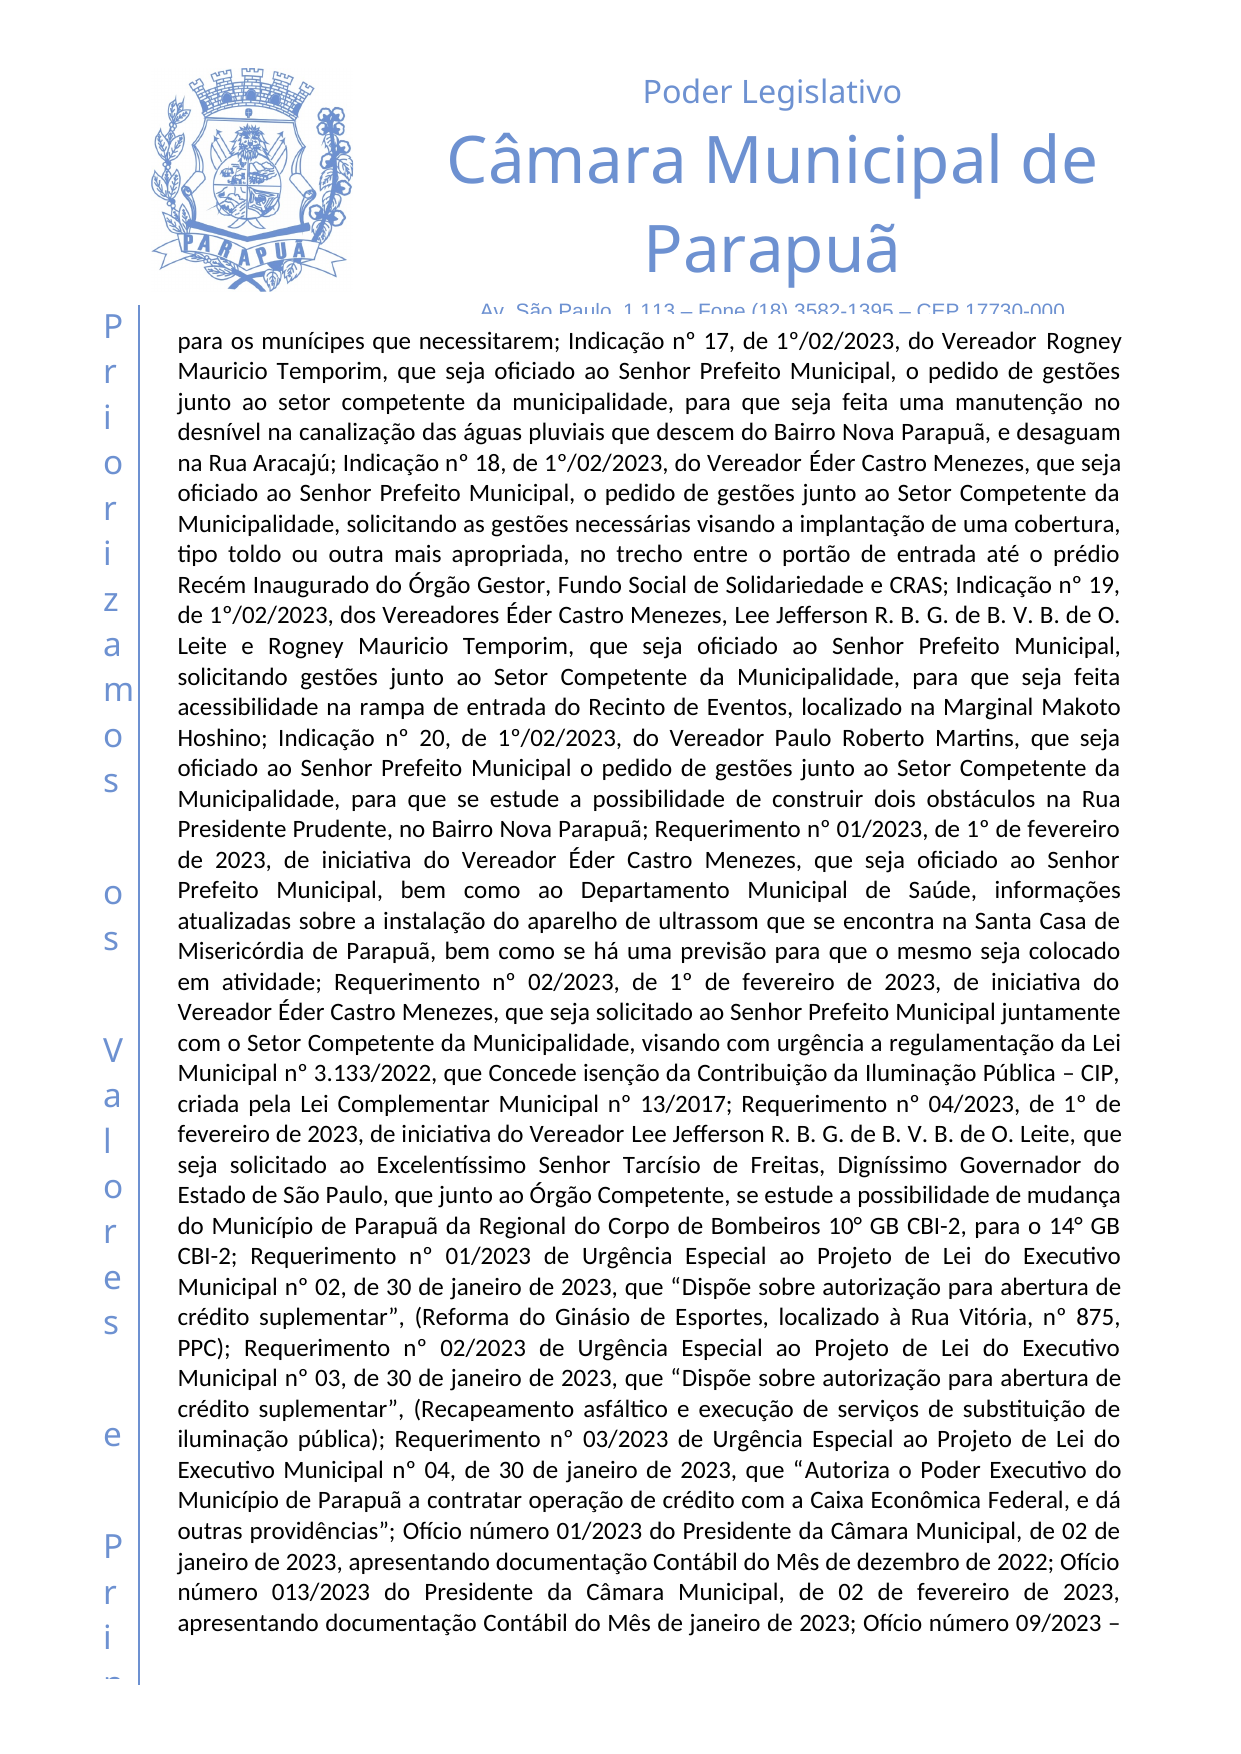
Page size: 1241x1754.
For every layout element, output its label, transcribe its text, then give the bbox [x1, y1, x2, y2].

text para os munícipes que necessitarem; Indicação nº 17, de 1º/02/2023, do Vereador Rogney Mauricio Temporim, que seja oficiado ao Senhor Prefeito Municipal, o pedido de gestões junto ao setor competente da municipalidade, para que seja feita uma manutenção no desnível na canalização das águas pluviais que descem do Bairro Nova Parapuã, e desaguam na Rua Aracajú; Indicação nº 18, de 1º/02/2023, do Vereador Éder Castro Menezes, que seja oficiado ao Senhor Prefeito Municipal, o pedido de gestões junto ao Setor Competente da Municipalidade, solicitando as gestões necessárias visando a implantação de uma cobertura, tipo toldo ou outra mais apropriada, no trecho entre o portão de entrada até o prédio Recém Inaugurado do Órgão Gestor, Fundo Social de Solidariedade e CRAS; Indicação nº 19, de 1º/02/2023, dos Vereadores Éder Castro Menezes, Lee Jefferson R. B. G. de B. V. B. de O. Leite e Rogney Mauricio Temporim, que seja oficiado ao Senhor Prefeito Municipal, solicitando gestões junto ao Setor Competente da Municipalidade, para que seja feita acessibilidade na rampa de entrada do Recinto de Eventos, localizado na Marginal Makoto Hoshino; Indicação nº 20, de 1º/02/2023, do Vereador Paulo Roberto Martins, que seja oficiado ao Senhor Prefeito Municipal o pedido de gestões junto ao Setor Competente da Municipalidade, para que se estude a possibilidade de construir dois obstáculos na Rua Presidente Prudente, no Bairro Nova Parapuã; Requerimento nº 01/2023, de 1º de fevereiro de 2023, de iniciativa do Vereador Éder Castro Menezes, que seja oficiado ao Senhor Prefeito Municipal, bem como ao Departamento Municipal de Saúde, informações atualizadas sobre a instalação do aparelho de ultrassom que se encontra na Santa Casa de Misericórdia de Parapuã, bem como se há uma previsão para que o mesmo seja colocado em atividade; Requerimento nº 02/2023, de 1º de fevereiro de 2023, de iniciativa do Vereador Éder Castro Menezes, que seja solicitado ao Senhor Prefeito Municipal juntamente com o Setor Competente da Municipalidade, visando com urgência a regulamentação da Lei Municipal nº 3.133/2022, que Concede isenção da Contribuição da Iluminação Pública – CIP, criada pela Lei Complementar Municipal nº 13/2017; Requerimento nº 04/2023, de 1º de fevereiro de 2023, de iniciativa do Vereador Lee Jefferson R. B. G. de B. V. B. de O. Leite, que seja solicitado ao Excelentíssimo Senhor Tarcísio de Freitas, Digníssimo Governador do Estado de São Paulo, que junto ao Órgão Competente, se estude a possibilidade de mudança do Município de Parapuã da Regional do Corpo de Bombeiros 10° GB CBI-2, para o 14° GB CBI-2; Requerimento nº 01/2023 de Urgência Especial ao Projeto de Lei do Executivo Municipal nº 02, de 30 de janeiro de 2023, que “Dispõe sobre autorização para abertura de crédito suplementar”, (Reforma do Ginásio de Esportes, localizado à Rua Vitória, nº 875, PPC); Requerimento nº 02/2023 de Urgência Especial ao Projeto de Lei do Executivo Municipal nº 03, de 30 de janeiro de 2023, que “Dispõe sobre autorização para abertura de crédito suplementar”, (Recapeamento asfáltico e execução de serviços de substituição de iluminação pública); Requerimento nº 03/2023 de Urgência Especial ao Projeto de Lei do Executivo Municipal nº 04, de 30 de janeiro de 2023, que “Autoriza o Poder Executivo do Município de Parapuã a contratar operação de crédito com a Caixa Econômica Federal, e dá outras providências”; Ofício número 01/2023 do Presidente da Câmara Municipal, de 02 de janeiro de 2023, apresentando documentação Contábil do Mês de dezembro de 2022; Ofício número 013/2023 do Presidente da Câmara Municipal, de 02 de fevereiro de 2023, apresentando documentação Contábil do Mês de janeiro de 2023; Ofício número 09/2023 – [177, 325, 1122, 1637]
picture [151, 68, 354, 292]
